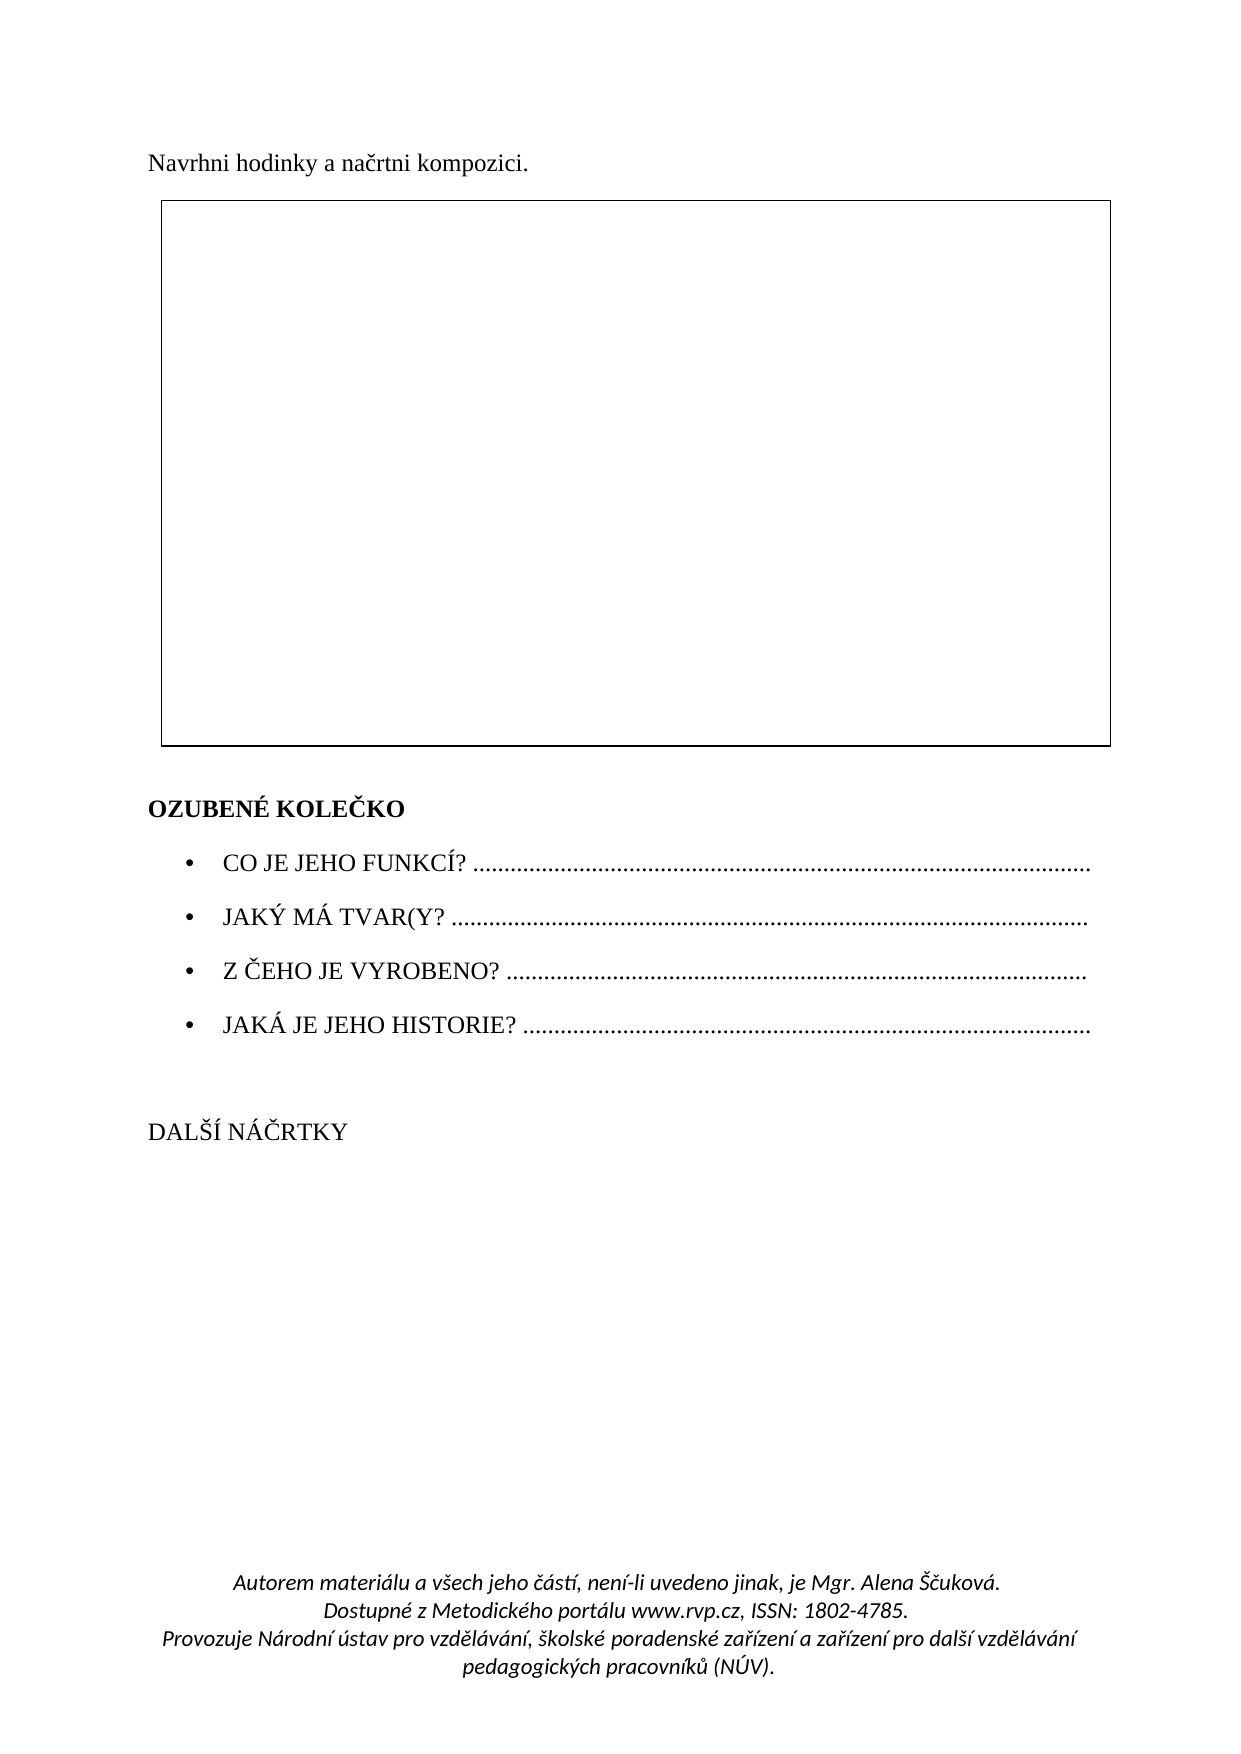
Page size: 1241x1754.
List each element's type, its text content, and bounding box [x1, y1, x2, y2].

text DALŠÍ NÁČRTKY [148, 1117, 1093, 1146]
text OZUBENÉ KOLEČKO [148, 794, 1093, 823]
text Navrhni hodinky a načrtni kompozici. [148, 148, 1093, 176]
list CO JE JEHO FUNKCÍ? ................................................................................................... [185, 848, 1093, 877]
list Z ČEHO JE VYROBENO? ............................................................................................. [185, 956, 1093, 984]
list JAKÁ JE JEHO HISTORIE? ........................................................................................... [185, 1009, 1093, 1038]
list JAKÝ MÁ TVAR(Y? ...................................................................................................... [185, 902, 1093, 931]
